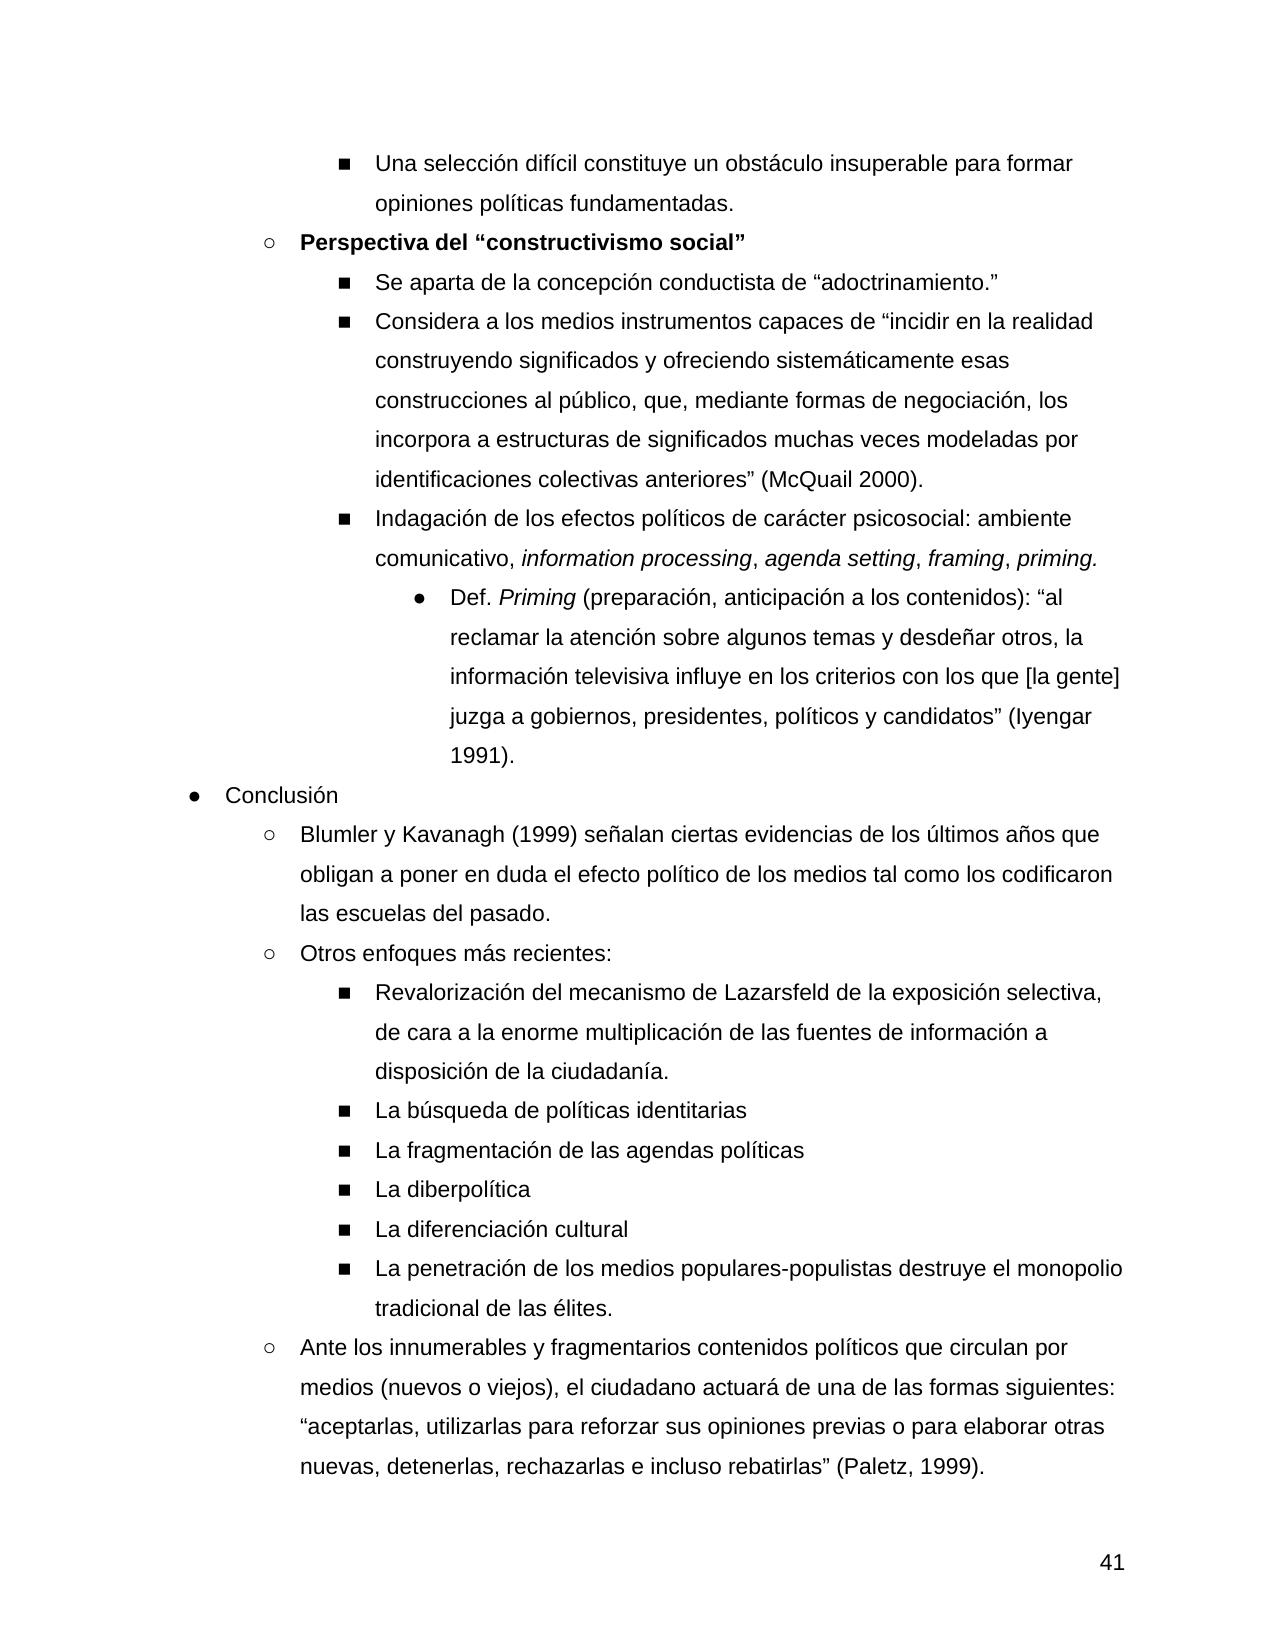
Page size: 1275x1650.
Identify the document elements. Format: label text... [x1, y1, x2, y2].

list La fragmentación de las agendas políticas [337, 1137, 1125, 1163]
list Conclusión [187, 782, 1125, 808]
list La diberpolítica [337, 1176, 1125, 1203]
list Ante los innumerables y fragmentarios contenidos políticos que circulan por medios (nuevos o viejos), el ciudadano actuará de una de las formas siguientes: “aceptarlas, utilizarlas para reforzar sus opiniones previas o para elaborar otras nuevas, detenerlas, rechazarlas e incluso rebatirlas” (Paletz, 1999). [262, 1334, 1125, 1479]
list Considera a los medios instrumentos capaces de “incidir en la realidad construyendo significados y ofreciendo sistemáticamente esas construcciones al público, que, mediante formas de negociación, los incorpora a estructuras de significados muchas veces modeladas por identificaciones colectivas anteriores” (McQuail 2000). [337, 308, 1125, 492]
list Una selección difícil constituye un obstáculo insuperable para formar opiniones políticas fundamentadas. [337, 150, 1125, 216]
list Perspectiva del “constructivismo social” [262, 229, 1125, 255]
list Otros enfoques más recientes: [262, 939, 1125, 966]
list La penetración de los medios populares-populistas destruye el monopolio tradicional de las élites. [337, 1255, 1125, 1321]
list Revalorización del mecanismo de Lazarsfeld de la exposición selectiva, de cara a la enorme multiplicación de las fuentes de información a disposición de la ciudadanía. [337, 979, 1125, 1084]
list La diferenciación cultural [337, 1216, 1125, 1242]
list Blumler y Kavanagh (1999) señalan ciertas evidencias de los últimos años que obligan a poner en duda el efecto político de los medios tal como los codificaron las escuelas del pasado. [262, 821, 1125, 926]
list Se aparta de la concepción conductista de “adoctrinamiento.” [337, 268, 1125, 295]
list Indagación de los efectos políticos de carácter psicosocial: ambiente comunicativo, information processing, agenda setting, framing, priming. [337, 505, 1125, 571]
list Def. Priming (preparación, anticipación a los contenidos): “al reclamar la atención sobre algunos temas y desdeñar otros, la información televisiva influye en los criterios con los que [la gente] juzga a gobiernos, presidentes, políticos y candidatos” (Iyengar 1991). [412, 584, 1125, 768]
list La búsqueda de políticas identitarias [337, 1097, 1125, 1124]
